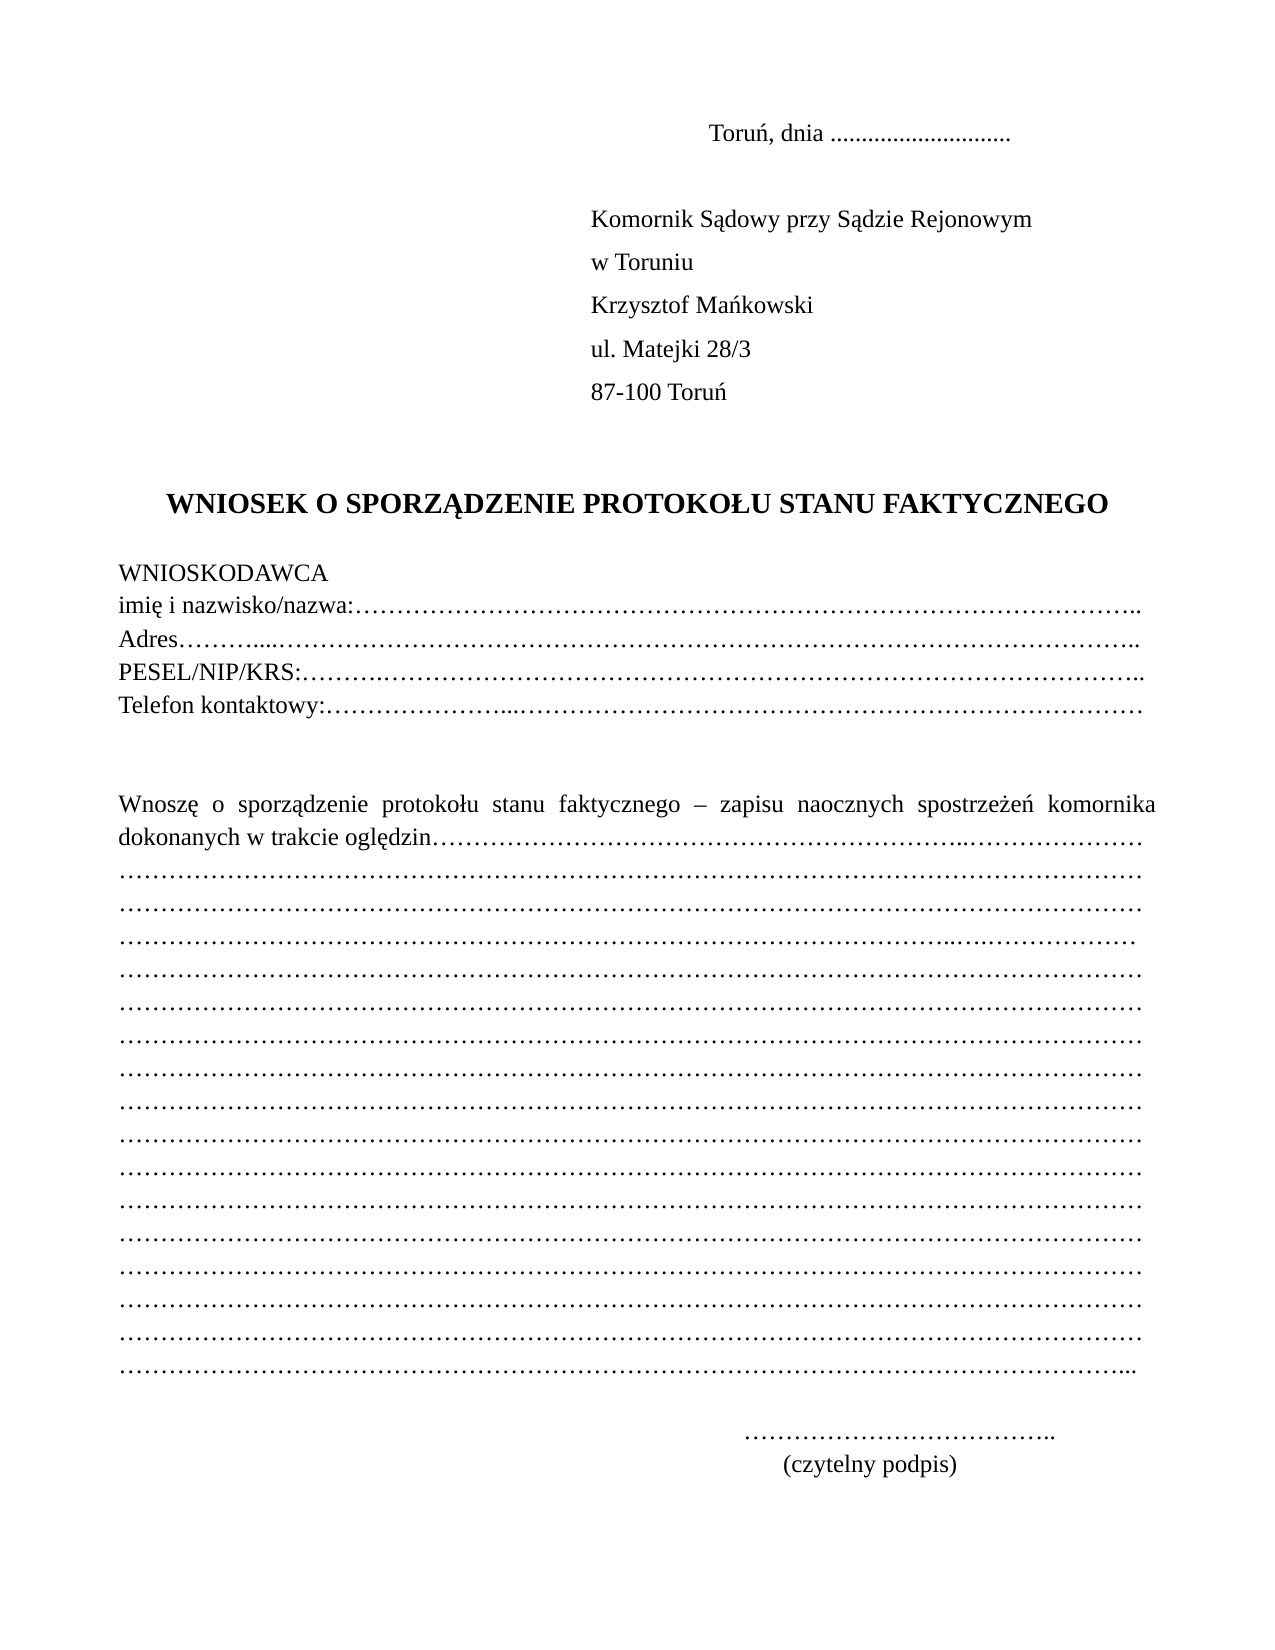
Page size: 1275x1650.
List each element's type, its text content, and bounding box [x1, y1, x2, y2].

text WNIOSKODAWCA [118, 558, 1157, 586]
text Toruń, dnia ............................. [709, 118, 1157, 147]
text …………………………………………………………………………………………………………………………………………………………………………………………………………………………………………………………………………………………………………………..….……………… [118, 855, 1157, 949]
text (czytelny podpis) [118, 1449, 1157, 1478]
text Telefon kontaktowy:…………………...………………………………………………………………… [118, 690, 1157, 718]
text imię i nazwisko/nazwa:………………………………………………………………………………….. [118, 591, 1157, 619]
text WNIOSEK O SPORZĄDZENIE PROTOKOŁU STANU FAKTYCZNEGO [118, 486, 1157, 519]
text Komornik Sądowy przy Sądzie Rejonowym [591, 204, 1157, 233]
text Adres………....………………………………………………………………………………………….. [118, 624, 1157, 652]
text Wnoszę o sporządzenie protokołu stanu faktycznego – zapisu naocznych spostrzeżeń komornika dokonanych w trakcie oględzin………………………………………………………..………………… [118, 789, 1157, 851]
text ……………………………….. [118, 1416, 1157, 1445]
text 87-100 Toruń [591, 377, 1157, 406]
text …………………………………………………………………………………………………………………………………………………………………………………………………………………………………………………………………………………………………………………………………………………………………………………………………………………………………………………………………………………………………………………………………………………………………………………………………………………………………………………………………………………………………………………………………………………………………………………………………………………………………………………………………………………………………………………………………………………………………………………………………………………………………………………………………………………………………………………………………………………………………………………………………………………………………………………………………………………………………………………………………………………………………………………………………………………………………………………………………………... [118, 954, 1157, 1379]
text w Toruniu [591, 247, 1157, 276]
text PESEL/NIP/KRS:……….……………………………………………………………………………….. [118, 657, 1157, 685]
text ul. Matejki 28/3 [591, 334, 1157, 362]
text Krzysztof Mańkowski [591, 291, 1157, 319]
